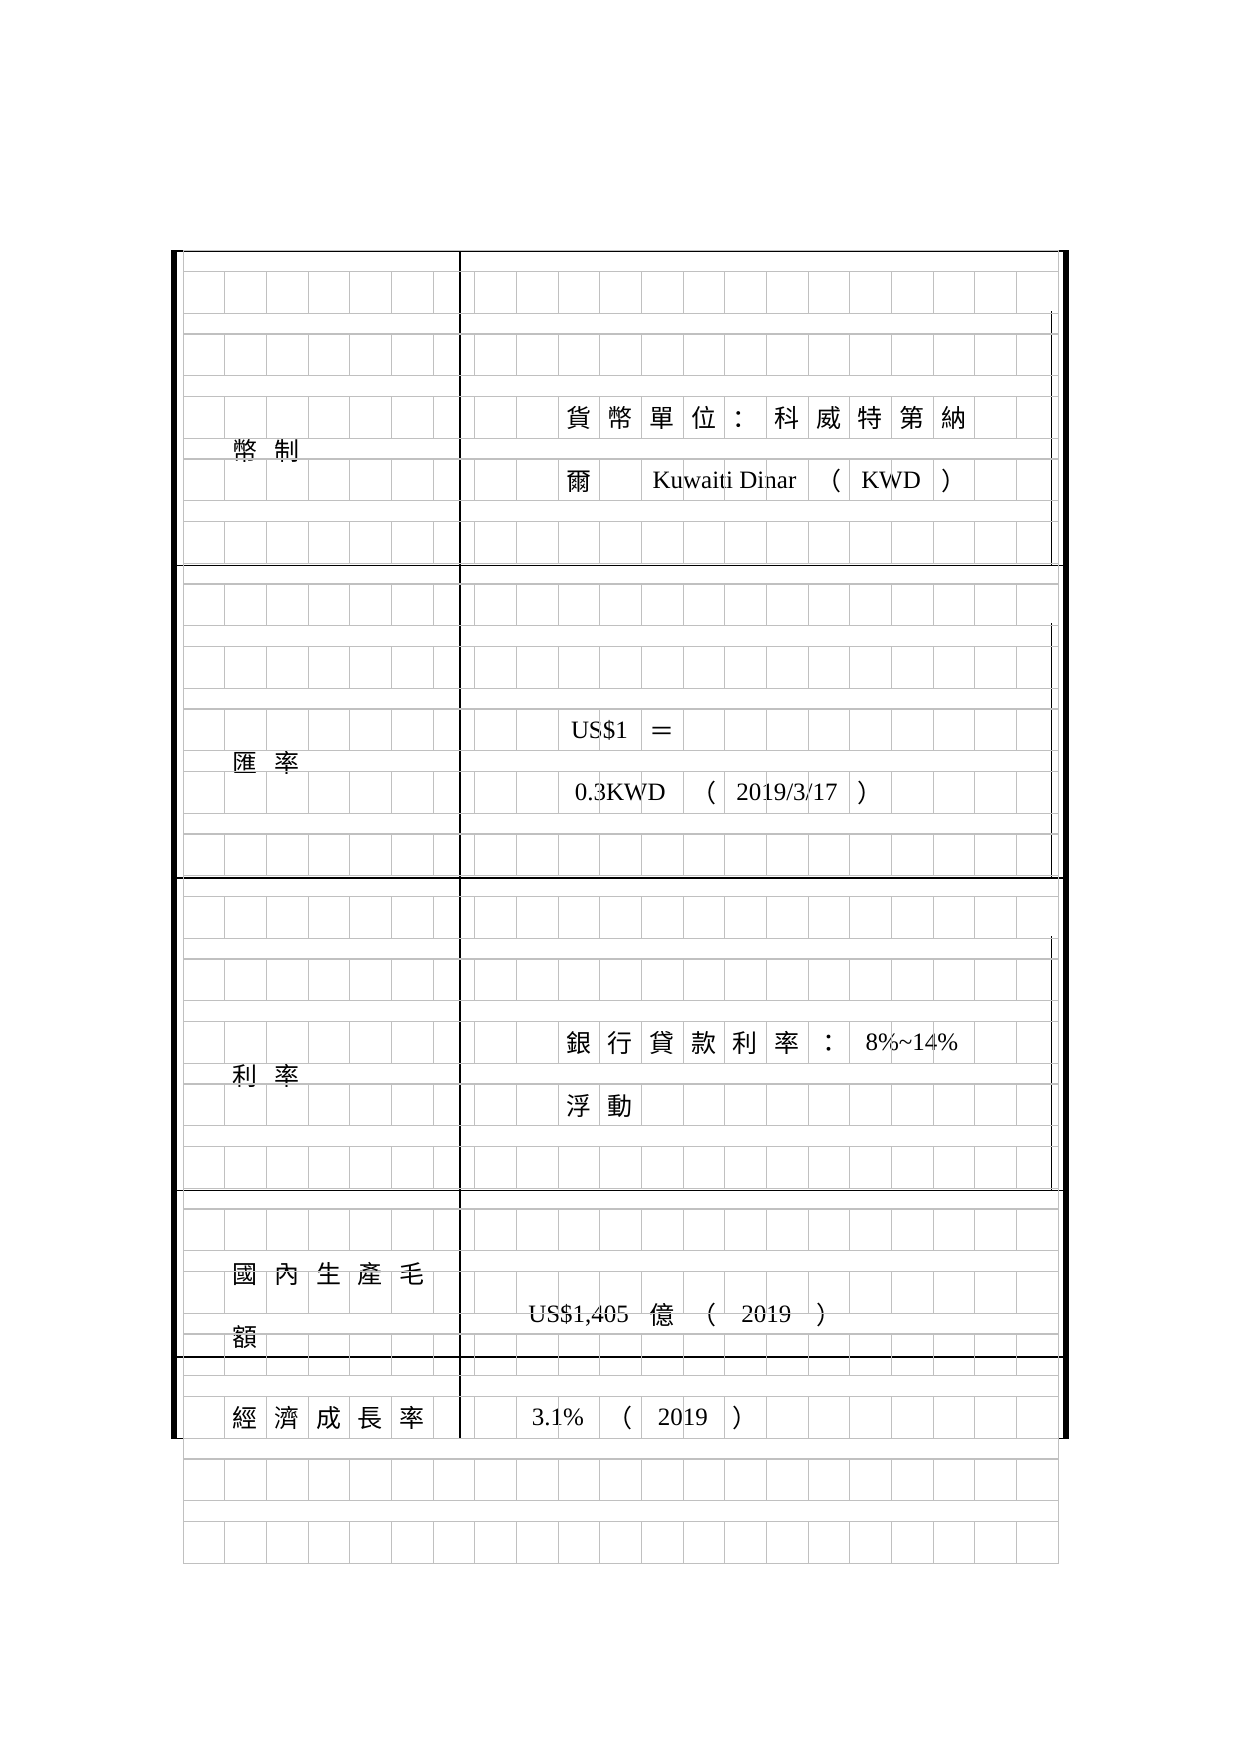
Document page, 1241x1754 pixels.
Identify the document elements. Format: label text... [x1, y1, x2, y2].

table_cell 3.1%（2019） [684, 1358, 724, 1375]
table_cell 國內生產毛額 [392, 1272, 433, 1313]
table_cell 貨幣單位：科威特第納爾 Kuwaiti Dinar（KWD） [934, 335, 974, 375]
table_cell 3.1%（2019） [1059, 1358, 1063, 1438]
table_cell 3.1%（2019） [642, 1397, 683, 1438]
table_cell US$1,405億（2019） [767, 1272, 808, 1313]
table_cell US$1＝0.3KWD（2019/3/17） [461, 772, 474, 813]
table_cell [184, 1397, 224, 1438]
table_cell US$1,405億（2019） [461, 1191, 1058, 1208]
table_cell 匯率 [350, 585, 391, 625]
table_cell 幣制 [267, 397, 308, 438]
table_cell US$1＝0.3KWD（2019/3/17） [850, 772, 891, 813]
table_cell 貨幣單位：科威特第納爾 Kuwaiti Dinar（KWD） [892, 335, 933, 375]
table_cell 銀行貸款利率：8%~14%浮動 [725, 897, 766, 938]
table_cell 貨幣單位：科威特第納爾 Kuwaiti Dinar（KWD） [767, 335, 808, 375]
table_cell 銀行貸款利率：8%~14%浮動 [809, 897, 849, 938]
table_cell 幣制 [225, 460, 266, 500]
table_cell 長 [350, 1397, 391, 1438]
table_cell 國內生產毛額 [184, 1191, 459, 1208]
table_cell US$1＝0.3KWD（2019/3/17） [934, 647, 974, 688]
table_cell US$1＝0.3KWD（2019/3/17） [892, 772, 933, 813]
table_cell 貨幣單位：科威特第納爾 Kuwaiti Dinar（KWD） [684, 397, 724, 438]
table_cell US$1,405億（2019） [642, 1210, 683, 1250]
table_cell 銀行貸款利率：8%~14%浮動 [934, 1147, 974, 1188]
table_cell 銀行貸款利率：8%~14%浮動 [559, 897, 599, 938]
table_cell 銀行貸款利率：8%~14%浮動 [975, 1022, 1016, 1063]
table_cell US$1,405億（2019） [475, 1272, 516, 1313]
table_cell 幣制 [283, 439, 295, 458]
table_cell 銀行貸款利率：8%~14%浮動 [642, 897, 683, 938]
table_cell 利率 [267, 1147, 308, 1188]
table_cell 銀行貸款利率：8%~14%浮動 [892, 897, 933, 938]
table_cell US$1,405億（2019） [809, 1335, 849, 1356]
table_cell [434, 1358, 459, 1375]
table_cell US$1＝0.3KWD（2019/3/17） [559, 647, 599, 688]
table_cell 3.1%（2019） [975, 1397, 1016, 1438]
table_cell 銀行貸款利率：8%~14%浮動 [809, 1085, 849, 1125]
table_cell 銀行貸款利率：8%~14%浮動 [767, 960, 808, 1000]
table_cell US$1＝0.3KWD（2019/3/17） [559, 835, 599, 875]
table_cell 貨幣單位：科威特第納爾 Kuwaiti Dinar（KWD） [934, 460, 974, 500]
table_cell 匯率 [267, 710, 308, 750]
table_cell 幣制 [184, 460, 224, 500]
table_cell 銀行貸款利率：8%~14%浮動 [934, 1085, 974, 1125]
table_cell 利率 [225, 897, 266, 938]
table_cell 貨幣單位：科威特第納爾 Kuwaiti Dinar（KWD） [559, 397, 599, 438]
table_cell 貨幣單位：科威特第納爾 Kuwaiti Dinar（KWD） [809, 272, 849, 313]
table_cell 貨幣單位：科威特第納爾 Kuwaiti Dinar（KWD） [517, 397, 558, 438]
table_cell 貨幣單位：科威特第納爾 Kuwaiti Dinar（KWD） [559, 335, 599, 375]
table_cell 利率 [350, 1147, 391, 1188]
table_cell US$1＝0.3KWD（2019/3/17） [600, 647, 641, 688]
table_cell US$1＝0.3KWD（2019/3/17） [642, 772, 683, 813]
table_cell 利率 [177, 879, 183, 1190]
table_cell 幣制 [225, 272, 266, 313]
table_cell 貨幣單位：科威特第納爾 Kuwaiti Dinar（KWD） [684, 335, 724, 375]
table_cell US$1＝0.3KWD（2019/3/17） [517, 647, 558, 688]
table_cell 國內生產毛額 [350, 1210, 391, 1250]
table_cell 匯率 [225, 585, 266, 625]
table_cell 貨幣單位：科威特第納爾 Kuwaiti Dinar（KWD） [684, 460, 724, 500]
table_cell 貨幣單位：科威特第納爾 Kuwaiti Dinar（KWD） [461, 252, 1058, 271]
table_cell 貨幣單位：科威特第納爾 Kuwaiti Dinar（KWD） [809, 335, 849, 375]
table_cell 幣制 [267, 460, 308, 500]
table_cell US$1＝0.3KWD（2019/3/17） [975, 647, 1016, 688]
table_cell 利率 [434, 1085, 459, 1125]
table_cell 利率 [267, 960, 308, 1000]
table_cell 銀行貸款利率：8%~14%浮動 [517, 1147, 558, 1188]
table_cell 貨幣單位：科威特第納爾 Kuwaiti Dinar（KWD） [517, 335, 558, 375]
table_cell US$1＝0.3KWD（2019/3/17） [934, 710, 974, 750]
table_cell US$1＝0.3KWD（2019/3/17） [517, 585, 558, 625]
table_cell US$1＝0.3KWD（2019/3/17） [461, 835, 474, 875]
table_cell US$1＝0.3KWD（2019/3/17） [1059, 566, 1063, 877]
table_cell 匯率 [225, 835, 266, 875]
table_cell 貨幣單位：科威特第納爾 Kuwaiti Dinar（KWD） [767, 522, 808, 563]
table_cell US$1＝0.3KWD（2019/3/17） [809, 585, 849, 625]
table_cell 利率 [225, 1147, 266, 1188]
table_cell US$1,405億（2019） [559, 1210, 599, 1250]
table_cell 利率 [309, 897, 349, 938]
table_cell 銀行貸款利率：8%~14%浮動 [461, 1147, 474, 1188]
table_cell 3.1%（2019） [461, 1397, 474, 1438]
table_cell US$1,405億（2019） [461, 1314, 1058, 1333]
table_cell 銀行貸款利率：8%~14%浮動 [1059, 879, 1063, 1190]
table_cell 貨幣單位：科威特第納爾 Kuwaiti Dinar（KWD） [767, 397, 808, 438]
table_cell 銀行貸款利率：8%~14%浮動 [559, 1085, 599, 1125]
table_cell 銀行貸款利率：8%~14%浮動 [725, 1022, 766, 1063]
table_cell 幣制 [392, 460, 433, 500]
table_cell 國內生產毛額 [267, 1272, 308, 1313]
table_cell US$1,405億（2019） [767, 1210, 808, 1250]
table_cell US$1,405億（2019） [725, 1335, 766, 1356]
table_cell 銀行貸款利率：8%~14%浮動 [767, 1022, 808, 1063]
table_cell 貨幣單位：科威特第納爾 Kuwaiti Dinar（KWD） [1017, 397, 1051, 438]
table_cell 幣制 [184, 501, 459, 521]
table_cell 貨幣單位：科威特第納爾 Kuwaiti Dinar（KWD） [850, 335, 891, 375]
table_cell 銀行貸款利率：8%~14%浮動 [767, 1085, 808, 1125]
table_cell 銀行貸款利率：8%~14%浮動 [934, 897, 974, 938]
table_cell 銀行貸款利率：8%~14%浮動 [975, 960, 1016, 1000]
table_cell US$1,405億（2019） [975, 1210, 1016, 1250]
table_cell 3.1%（2019） [767, 1358, 808, 1375]
table_cell 貨幣單位：科威特第納爾 Kuwaiti Dinar（KWD） [850, 460, 891, 500]
table_cell 幣制 [309, 460, 349, 500]
table_cell 銀行貸款利率：8%~14%浮動 [1017, 1085, 1051, 1125]
table_cell 3.1%（2019） [892, 1397, 933, 1438]
table_cell US$1＝0.3KWD（2019/3/17） [517, 835, 558, 875]
table_cell 匯率 [184, 710, 224, 750]
table_cell 匯率 [309, 647, 349, 688]
table_cell US$1＝0.3KWD（2019/3/17） [600, 710, 641, 750]
table_cell 貨幣單位：科威特第納爾 Kuwaiti Dinar（KWD） [975, 335, 1016, 375]
table_cell 幣制 [350, 272, 391, 313]
table_cell 幣制 [184, 376, 459, 396]
table_cell 銀行貸款利率：8%~14%浮動 [642, 1147, 683, 1188]
table_cell 3.1%（2019） [642, 1358, 683, 1375]
table_cell US$1,405億（2019） [1017, 1335, 1058, 1356]
table_cell US$1＝0.3KWD（2019/3/17） [517, 710, 558, 750]
table_cell 銀行貸款利率：8%~14%浮動 [461, 1085, 474, 1125]
table_cell 匯率 [267, 585, 308, 625]
table_cell 匯率 [184, 814, 459, 833]
table_cell US$1＝0.3KWD（2019/3/17） [892, 835, 933, 875]
table_cell 利率 [434, 960, 459, 1000]
table_cell 銀行貸款利率：8%~14%浮動 [892, 1085, 933, 1125]
table_cell 匯率 [225, 647, 266, 688]
table_cell 3.1%（2019） [559, 1397, 599, 1438]
table_cell US$1,405億（2019） [725, 1210, 766, 1250]
table_cell US$1＝0.3KWD（2019/3/17） [975, 710, 1016, 750]
table_cell 利率 [392, 897, 433, 938]
table_cell 匯率 [434, 772, 459, 813]
table_cell 3.1%（2019） [975, 1358, 1016, 1375]
table_cell 幣制 [392, 272, 433, 313]
table_cell US$1,405億（2019） [559, 1335, 599, 1356]
table_cell 貨幣單位：科威特第納爾 Kuwaiti Dinar（KWD） [975, 397, 1016, 438]
table_cell 銀行貸款利率：8%~14%浮動 [517, 897, 558, 938]
table_cell 貨幣單位：科威特第納爾 Kuwaiti Dinar（KWD） [809, 397, 849, 438]
table_cell 銀行貸款利率：8%~14%浮動 [725, 960, 766, 1000]
table_cell [392, 1358, 433, 1375]
table_cell US$1,405億（2019） [517, 1210, 558, 1250]
table_cell 3.1%（2019） [517, 1358, 558, 1375]
table_cell 銀行貸款利率：8%~14%浮動 [892, 960, 933, 1000]
table_cell US$1＝0.3KWD（2019/3/17） [934, 835, 974, 875]
table_cell 匯率 [350, 647, 391, 688]
table_cell 銀行貸款利率：8%~14%浮動 [600, 1147, 641, 1188]
table_cell 銀行貸款利率：8%~14%浮動 [1017, 960, 1051, 1000]
table_cell US$1＝0.3KWD（2019/3/17） [850, 835, 891, 875]
table_cell 銀行貸款利率：8%~14%浮動 [475, 1147, 516, 1188]
table_cell 貨幣單位：科威特第納爾 Kuwaiti Dinar（KWD） [684, 522, 724, 563]
table_cell US$1＝0.3KWD（2019/3/17） [767, 710, 808, 750]
table_cell 利率 [184, 1022, 224, 1063]
table_cell 匯率 [184, 689, 459, 708]
table_cell 貨幣單位：科威特第納爾 Kuwaiti Dinar（KWD） [475, 460, 516, 500]
table_cell US$1,405億（2019） [461, 1251, 1058, 1271]
table_cell 國內生產毛額 [434, 1210, 459, 1250]
table_cell US$1＝0.3KWD（2019/3/17） [461, 566, 1058, 583]
table_cell 3.1%（2019） [809, 1358, 849, 1375]
table_cell US$1＝0.3KWD（2019/3/17） [642, 585, 683, 625]
table_cell 利率 [267, 1022, 308, 1063]
table_cell 國內生產毛額 [392, 1210, 433, 1250]
table_cell [177, 1358, 183, 1438]
table_cell 3.1%（2019） [1017, 1397, 1058, 1438]
table_cell 銀行貸款利率：8%~14%浮動 [767, 1147, 808, 1188]
table_cell 銀行貸款利率：8%~14%浮動 [461, 1064, 1051, 1083]
table_cell 銀行貸款利率：8%~14%浮動 [461, 879, 1058, 896]
table_cell US$1＝0.3KWD（2019/3/17） [934, 585, 974, 625]
table_cell 貨幣單位：科威特第納爾 Kuwaiti Dinar（KWD） [850, 522, 891, 563]
table_cell US$1,405億（2019） [892, 1210, 933, 1250]
table_cell 利率 [267, 897, 308, 938]
table_cell 匯率 [177, 566, 183, 877]
table_cell 銀行貸款利率：8%~14%浮動 [517, 960, 558, 1000]
table_cell 利率 [225, 960, 266, 1000]
table_cell 幣制 [267, 522, 308, 563]
table_cell US$1＝0.3KWD（2019/3/17） [975, 835, 1016, 875]
table_cell 匯率 [434, 647, 459, 688]
table_cell US$1＝0.3KWD（2019/3/17） [475, 772, 516, 813]
table_cell 利率 [350, 960, 391, 1000]
table_cell 3.1%（2019） [934, 1397, 974, 1438]
table_cell 貨幣單位：科威特第納爾 Kuwaiti Dinar（KWD） [642, 522, 683, 563]
table_cell 銀行貸款利率：8%~14%浮動 [559, 1147, 599, 1188]
table_cell 貨幣單位：科威特第納爾 Kuwaiti Dinar（KWD） [684, 272, 724, 313]
table_cell [225, 1358, 266, 1375]
table_cell 幣制 [184, 397, 224, 438]
table_cell 幣制 [309, 397, 349, 438]
table_cell 幣制 [434, 522, 459, 563]
table_cell US$1,405億（2019） [892, 1272, 933, 1313]
table_cell 貨幣單位：科威特第納爾 Kuwaiti Dinar（KWD） [850, 397, 891, 438]
table_cell 貨幣單位：科威特第納爾 Kuwaiti Dinar（KWD） [559, 460, 599, 500]
table_cell 貨幣單位：科威特第納爾 Kuwaiti Dinar（KWD） [934, 397, 974, 438]
table_cell 貨幣單位：科威特第納爾 Kuwaiti Dinar（KWD） [809, 522, 849, 563]
table_cell 匯率 [184, 626, 459, 646]
table_cell US$1＝0.3KWD（2019/3/17） [475, 710, 516, 750]
table_cell 國內生產毛額 [350, 1335, 391, 1356]
table_cell US$1,405億（2019） [642, 1335, 683, 1356]
table_cell 國內生產毛額 [309, 1210, 349, 1250]
table_cell 匯率 [434, 835, 459, 875]
table_cell US$1＝0.3KWD（2019/3/17） [642, 647, 683, 688]
table_cell 貨幣單位：科威特第納爾 Kuwaiti Dinar（KWD） [475, 522, 516, 563]
table_cell 匯率 [392, 772, 433, 813]
table_cell US$1,405億（2019） [600, 1210, 641, 1250]
table_cell US$1,405億（2019） [475, 1335, 516, 1356]
table_cell 幣制 [392, 397, 433, 438]
table_cell US$1＝0.3KWD（2019/3/17） [767, 585, 808, 625]
table_cell US$1＝0.3KWD（2019/3/17） [517, 772, 558, 813]
table_cell 貨幣單位：科威特第納爾 Kuwaiti Dinar（KWD） [475, 335, 516, 375]
table_cell 匯率 [225, 710, 266, 750]
table_cell 幣制 [184, 272, 224, 313]
table_cell 利率 [184, 1085, 224, 1125]
table_cell US$1,405億（2019） [850, 1272, 891, 1313]
table_cell 銀行貸款利率：8%~14%浮動 [684, 1085, 724, 1125]
table_cell 匯率 [350, 835, 391, 875]
table_cell 銀行貸款利率：8%~14%浮動 [892, 1022, 933, 1063]
table_cell 銀行貸款利率：8%~14%浮動 [642, 960, 683, 1000]
table_cell US$1＝0.3KWD（2019/3/17） [725, 647, 766, 688]
table_cell 幣制 [267, 335, 308, 375]
table_cell 幣制 [177, 252, 183, 565]
table_cell 國內生產毛額 [184, 1314, 459, 1333]
table_cell 貨幣單位：科威特第納爾 Kuwaiti Dinar（KWD） [809, 460, 849, 500]
table_cell 銀行貸款利率：8%~14%浮動 [461, 897, 474, 938]
table_cell US$1＝0.3KWD（2019/3/17） [892, 710, 933, 750]
table_cell US$1＝0.3KWD（2019/3/17） [684, 772, 724, 813]
table_cell 貨幣單位：科威特第納爾 Kuwaiti Dinar（KWD） [725, 397, 766, 438]
table_cell 國內生產毛額 [177, 1191, 183, 1356]
table_cell 幣制 [184, 314, 459, 333]
table_cell 貨幣單位：科威特第納爾 Kuwaiti Dinar（KWD） [642, 335, 683, 375]
table_cell 銀行貸款利率：8%~14%浮動 [600, 1085, 641, 1125]
table_cell 匯率 [434, 585, 459, 625]
table_cell US$1＝0.3KWD（2019/3/17） [975, 772, 1016, 813]
table_cell 貨幣單位：科威特第納爾 Kuwaiti Dinar（KWD） [892, 397, 933, 438]
table_cell 幣制 [434, 272, 459, 313]
table_cell 銀行貸款利率：8%~14%浮動 [934, 960, 974, 1000]
table_cell US$1＝0.3KWD（2019/3/17） [1017, 647, 1051, 688]
table_cell 3.1%（2019） [517, 1397, 558, 1438]
table_cell 濟 [267, 1397, 308, 1438]
table_cell 幣制 [350, 397, 391, 438]
table_cell [267, 1358, 308, 1375]
table_cell US$1＝0.3KWD（2019/3/17） [461, 689, 1051, 708]
table_cell 國內生產毛額 [434, 1335, 459, 1356]
table_cell US$1＝0.3KWD（2019/3/17） [461, 710, 474, 750]
table_cell 利率 [350, 1085, 391, 1125]
table_cell US$1＝0.3KWD（2019/3/17） [809, 772, 849, 813]
table_cell US$1,405億（2019） [1059, 1191, 1063, 1356]
table_cell 銀行貸款利率：8%~14%浮動 [517, 1085, 558, 1125]
table_cell 銀行貸款利率：8%~14%浮動 [642, 1022, 683, 1063]
table_cell 匯率 [184, 751, 459, 771]
table_cell US$1,405億（2019） [934, 1210, 974, 1250]
table_cell 3.1%（2019） [1017, 1358, 1058, 1375]
table_cell 利率 [392, 960, 433, 1000]
table_cell 貨幣單位：科威特第納爾 Kuwaiti Dinar（KWD） [975, 522, 1016, 563]
table_cell 利率 [255, 1064, 459, 1083]
table_cell US$1＝0.3KWD（2019/3/17） [461, 751, 1051, 771]
table_cell 銀行貸款利率：8%~14%浮動 [600, 897, 641, 938]
table_cell 銀行貸款利率：8%~14%浮動 [809, 1022, 849, 1063]
table_cell US$1＝0.3KWD（2019/3/17） [725, 772, 766, 813]
table_cell 貨幣單位：科威特第納爾 Kuwaiti Dinar（KWD） [1017, 460, 1051, 500]
table_cell US$1,405億（2019） [975, 1272, 1016, 1313]
table_cell 匯率 [225, 772, 266, 813]
table_cell 貨幣單位：科威特第納爾 Kuwaiti Dinar（KWD） [934, 522, 974, 563]
table_cell 國內生產毛額 [434, 1272, 459, 1313]
table_cell US$1＝0.3KWD（2019/3/17） [600, 772, 641, 813]
table_cell US$1＝0.3KWD（2019/3/17） [725, 835, 766, 875]
table_cell US$1＝0.3KWD（2019/3/17） [461, 647, 474, 688]
table_cell 貨幣單位：科威特第納爾 Kuwaiti Dinar（KWD） [892, 272, 933, 313]
table_cell 匯率 [267, 772, 308, 813]
table_cell US$1＝0.3KWD（2019/3/17） [809, 647, 849, 688]
table_cell 3.1%（2019） [475, 1397, 516, 1438]
table_cell 幣制 [350, 460, 391, 500]
table_cell 銀行貸款利率：8%~14%浮動 [892, 1147, 933, 1188]
table_cell US$1,405億（2019） [850, 1210, 891, 1250]
table_cell US$1＝0.3KWD（2019/3/17） [1017, 585, 1058, 625]
table_cell US$1,405億（2019） [475, 1210, 516, 1250]
table_cell 成 [309, 1397, 349, 1438]
table_cell 國內生產毛額 [184, 1210, 224, 1250]
table_cell 匯率 [184, 772, 224, 813]
table_cell 3.1%（2019） [892, 1358, 933, 1375]
table_cell 經 [225, 1397, 266, 1438]
table_cell 匯率 [392, 710, 433, 750]
table_cell 利率 [184, 1064, 243, 1083]
table_cell 銀行貸款利率：8%~14%浮動 [475, 897, 516, 938]
table_cell 銀行貸款利率：8%~14%浮動 [850, 960, 891, 1000]
table_cell 利率 [309, 960, 349, 1000]
table_cell 利率 [184, 1147, 224, 1188]
table_cell US$1＝0.3KWD（2019/3/17） [809, 835, 849, 875]
table_cell US$1＝0.3KWD（2019/3/17） [461, 585, 474, 625]
table_cell 貨幣單位：科威特第納爾 Kuwaiti Dinar（KWD） [642, 272, 683, 313]
table_cell 匯率 [392, 835, 433, 875]
table_cell 幣制 [297, 439, 459, 458]
table_cell US$1＝0.3KWD（2019/3/17） [767, 835, 808, 875]
table_cell US$1＝0.3KWD（2019/3/17） [892, 647, 933, 688]
table_cell 3.1%（2019） [725, 1358, 766, 1375]
table_cell US$1＝0.3KWD（2019/3/17） [850, 585, 891, 625]
table_cell US$1＝0.3KWD（2019/3/17） [600, 585, 641, 625]
table_cell US$1,405億（2019） [850, 1335, 891, 1356]
table_cell 貨幣單位：科威特第納爾 Kuwaiti Dinar（KWD） [934, 272, 974, 313]
table_cell 利率 [309, 1085, 349, 1125]
table_cell US$1＝0.3KWD（2019/3/17） [684, 710, 724, 750]
table_cell US$1＝0.3KWD（2019/3/17） [934, 772, 974, 813]
table_cell 3.1%（2019） [475, 1358, 516, 1375]
table_cell 幣制 [434, 397, 459, 438]
table_cell 利率 [184, 897, 224, 938]
table_cell 貨幣單位：科威特第納爾 Kuwaiti Dinar（KWD） [1017, 272, 1058, 313]
table_cell US$1＝0.3KWD（2019/3/17） [642, 835, 683, 875]
table_cell US$1,405億（2019） [725, 1272, 766, 1313]
table_cell US$1＝0.3KWD（2019/3/17） [461, 814, 1051, 833]
table_cell 3.1%（2019） [461, 1358, 474, 1375]
table_cell 匯率 [434, 710, 459, 750]
table_cell 貨幣單位：科威特第納爾 Kuwaiti Dinar（KWD） [767, 460, 808, 500]
table_cell 幣制 [225, 397, 266, 438]
table_cell 貨幣單位：科威特第納爾 Kuwaiti Dinar（KWD） [725, 335, 766, 375]
table_cell US$1＝0.3KWD（2019/3/17） [725, 710, 766, 750]
table_cell 銀行貸款利率：8%~14%浮動 [559, 1022, 599, 1063]
table_cell 利率 [225, 1085, 266, 1125]
table_cell 貨幣單位：科威特第納爾 Kuwaiti Dinar（KWD） [725, 272, 766, 313]
table_cell 貨幣單位：科威特第納爾 Kuwaiti Dinar（KWD） [642, 460, 683, 500]
table_cell 貨幣單位：科威特第納爾 Kuwaiti Dinar（KWD） [600, 460, 641, 500]
table_cell 利率 [392, 1022, 433, 1063]
table_cell US$1,405億（2019） [600, 1272, 641, 1313]
table_cell 貨幣單位：科威特第納爾 Kuwaiti Dinar（KWD） [517, 460, 558, 500]
table_cell 幣制 [350, 522, 391, 563]
table_cell 3.1%（2019） [600, 1397, 641, 1438]
table_cell 率 [392, 1397, 433, 1438]
table_cell US$1,405億（2019） [642, 1272, 683, 1313]
table_cell 幣制 [434, 335, 459, 375]
table_cell US$1,405億（2019） [1017, 1272, 1058, 1313]
table_cell 匯率 [184, 835, 224, 875]
table_cell US$1,405億（2019） [934, 1272, 974, 1313]
table_cell 銀行貸款利率：8%~14%浮動 [475, 960, 516, 1000]
table_cell 利率 [267, 1085, 308, 1125]
table_cell [434, 1397, 459, 1438]
table_cell 匯率 [267, 647, 308, 688]
table_cell 銀行貸款利率：8%~14%浮動 [725, 1085, 766, 1125]
table_cell US$1＝0.3KWD（2019/3/17） [850, 647, 891, 688]
table_cell US$1＝0.3KWD（2019/3/17） [475, 585, 516, 625]
table_cell 貨幣單位：科威特第納爾 Kuwaiti Dinar（KWD） [600, 397, 641, 438]
table_cell 銀行貸款利率：8%~14%浮動 [975, 897, 1016, 938]
table_cell 貨幣單位：科威特第納爾 Kuwaiti Dinar（KWD） [461, 314, 1051, 333]
table_cell 國內生產毛額 [184, 1335, 224, 1356]
table_cell 貨幣單位：科威特第納爾 Kuwaiti Dinar（KWD） [850, 272, 891, 313]
table_cell US$1＝0.3KWD（2019/3/17） [850, 710, 891, 750]
table_cell 3.1%（2019） [767, 1397, 808, 1438]
table_cell US$1,405億（2019） [934, 1335, 974, 1356]
table_cell 銀行貸款利率：8%~14%浮動 [461, 1022, 474, 1063]
table_cell US$1,405億（2019） [684, 1210, 724, 1250]
table_cell 3.1%（2019） [600, 1358, 641, 1375]
table_cell US$1,405億（2019） [892, 1335, 933, 1356]
table_cell 銀行貸款利率：8%~14%浮動 [850, 1147, 891, 1188]
table_cell [184, 1358, 224, 1375]
table_cell 幣制 [309, 335, 349, 375]
table_cell 銀行貸款利率：8%~14%浮動 [684, 1022, 724, 1063]
table_cell US$1＝0.3KWD（2019/3/17） [559, 772, 599, 813]
table_cell 銀行貸款利率：8%~14%浮動 [850, 1022, 891, 1063]
table_cell 貨幣單位：科威特第納爾 Kuwaiti Dinar（KWD） [600, 272, 641, 313]
table_cell 銀行貸款利率：8%~14%浮動 [475, 1022, 516, 1063]
table_cell 匯率 [392, 647, 433, 688]
table_cell 3.1%（2019） [850, 1358, 891, 1375]
table_cell US$1＝0.3KWD（2019/3/17） [642, 710, 683, 750]
table_cell US$1＝0.3KWD（2019/3/17） [767, 647, 808, 688]
table_cell 貨幣單位：科威特第納爾 Kuwaiti Dinar（KWD） [1059, 252, 1063, 565]
table_cell 貨幣單位：科威特第納爾 Kuwaiti Dinar（KWD） [892, 522, 933, 563]
table_cell 貨幣單位：科威特第納爾 Kuwaiti Dinar（KWD） [600, 335, 641, 375]
table_cell 銀行貸款利率：8%~14%浮動 [642, 1085, 683, 1125]
table_cell US$1,405億（2019） [600, 1335, 641, 1356]
table_cell US$1＝0.3KWD（2019/3/17） [559, 585, 599, 625]
table_cell 銀行貸款利率：8%~14%浮動 [1017, 1147, 1051, 1188]
table_cell 貨幣單位：科威特第納爾 Kuwaiti Dinar（KWD） [725, 460, 766, 500]
table_cell 銀行貸款利率：8%~14%浮動 [809, 960, 849, 1000]
table_cell US$1＝0.3KWD（2019/3/17） [559, 710, 599, 750]
table_cell 利率 [434, 1022, 459, 1063]
table_cell 銀行貸款利率：8%~14%浮動 [461, 1126, 1051, 1146]
table_cell 銀行貸款利率：8%~14%浮動 [975, 1085, 1016, 1125]
table_cell 貨幣單位：科威特第納爾 Kuwaiti Dinar（KWD） [475, 272, 516, 313]
table_cell US$1,405億（2019） [517, 1335, 558, 1356]
table_cell 貨幣單位：科威特第納爾 Kuwaiti Dinar（KWD） [642, 397, 683, 438]
table_cell 銀行貸款利率：8%~14%浮動 [600, 960, 641, 1000]
table_cell US$1＝0.3KWD（2019/3/17） [684, 585, 724, 625]
table_cell 貨幣單位：科威特第納爾 Kuwaiti Dinar（KWD） [559, 272, 599, 313]
table_cell 幣制 [392, 522, 433, 563]
table_cell 國內生產毛額 [225, 1210, 266, 1250]
table_cell 國內生產毛額 [225, 1335, 266, 1356]
table_cell 銀行貸款利率：8%~14%浮動 [684, 1147, 724, 1188]
table_cell 利率 [184, 1126, 459, 1146]
table_cell 貨幣單位：科威特第納爾 Kuwaiti Dinar（KWD） [892, 460, 933, 500]
table_cell 利率 [434, 897, 459, 938]
table_cell 銀行貸款利率：8%~14%浮動 [684, 960, 724, 1000]
table_cell 銀行貸款利率：8%~14%浮動 [934, 1022, 974, 1063]
table_cell 貨幣單位：科威特第納爾 Kuwaiti Dinar（KWD） [767, 272, 808, 313]
table_cell 幣制 [309, 272, 349, 313]
table_cell US$1＝0.3KWD（2019/3/17） [461, 626, 1051, 646]
table_cell US$1＝0.3KWD（2019/3/17） [975, 585, 1016, 625]
table_cell 幣制 [267, 272, 308, 313]
table_cell 利率 [184, 939, 459, 958]
table_cell US$1＝0.3KWD（2019/3/17） [809, 710, 849, 750]
table_cell 匯率 [184, 647, 224, 688]
table_cell 銀行貸款利率：8%~14%浮動 [767, 897, 808, 938]
table_cell US$1＝0.3KWD（2019/3/17） [600, 835, 641, 875]
table_cell 利率 [350, 897, 391, 938]
table_cell 利率 [350, 1022, 391, 1063]
table_cell 匯率 [267, 835, 308, 875]
table_cell 貨幣單位：科威特第納爾 Kuwaiti Dinar（KWD） [475, 397, 516, 438]
table_cell 銀行貸款利率：8%~14%浮動 [600, 1022, 641, 1063]
table_cell 銀行貸款利率：8%~14%浮動 [517, 1022, 558, 1063]
table_cell 貨幣單位：科威特第納爾 Kuwaiti Dinar（KWD） [517, 522, 558, 563]
table_cell 利率 [309, 1147, 349, 1188]
table_cell 3.1%（2019） [559, 1358, 599, 1375]
table_cell 利率 [434, 1147, 459, 1188]
table_cell 銀行貸款利率：8%~14%浮動 [809, 1147, 849, 1188]
table_cell 國內生產毛額 [350, 1272, 391, 1313]
table_cell US$1,405億（2019） [461, 1272, 474, 1313]
table_cell US$1＝0.3KWD（2019/3/17） [475, 835, 516, 875]
table_cell 3.1%（2019） [809, 1397, 849, 1438]
table_cell US$1＝0.3KWD（2019/3/17） [475, 647, 516, 688]
table_cell 銀行貸款利率：8%~14%浮動 [1017, 897, 1058, 938]
table_cell 幣制 [184, 522, 224, 563]
table_cell 利率 [240, 1064, 253, 1083]
table_cell 國內生產毛額 [225, 1272, 266, 1313]
table_cell 利率 [184, 879, 459, 896]
table_cell 幣制 [225, 522, 266, 563]
table_cell US$1＝0.3KWD（2019/3/17） [684, 647, 724, 688]
table_cell 銀行貸款利率：8%~14%浮動 [475, 1085, 516, 1125]
table_cell 國內生產毛額 [236, 1272, 253, 1282]
table_cell US$1＝0.3KWD（2019/3/17） [1017, 710, 1051, 750]
table_cell US$1＝0.3KWD（2019/3/17） [1017, 835, 1051, 875]
table_cell 幣制 [350, 335, 391, 375]
table_cell US$1,405億（2019） [461, 1210, 474, 1250]
table_cell 利率 [184, 1001, 459, 1021]
table_cell 銀行貸款利率：8%~14%浮動 [559, 960, 599, 1000]
table_cell US$1,405億（2019） [684, 1335, 724, 1356]
table_cell 貨幣單位：科威特第納爾 Kuwaiti Dinar（KWD） [461, 501, 1051, 521]
table_cell 匯率 [350, 772, 391, 813]
table_cell 銀行貸款利率：8%~14%浮動 [461, 939, 1051, 958]
table_cell [184, 1376, 459, 1396]
table_cell US$1＝0.3KWD（2019/3/17） [684, 835, 724, 875]
table_cell 銀行貸款利率：8%~14%浮動 [725, 1147, 766, 1188]
table_cell 3.1%（2019） [934, 1358, 974, 1375]
table_cell 幣制 [434, 460, 459, 500]
table_cell 匯率 [350, 710, 391, 750]
table_cell [350, 1358, 391, 1375]
table_cell 匯率 [309, 585, 349, 625]
table_cell 3.1%（2019） [850, 1397, 891, 1438]
table_cell 銀行貸款利率：8%~14%浮動 [850, 1085, 891, 1125]
table_cell 3.1%（2019） [725, 1397, 766, 1438]
table_cell US$1,405億（2019） [559, 1272, 599, 1313]
table_cell US$1,405億（2019） [767, 1335, 808, 1356]
table_cell 幣制 [184, 439, 281, 458]
table_cell US$1,405億（2019） [684, 1272, 724, 1313]
table_cell 國內生產毛額 [392, 1335, 433, 1356]
table_cell 國內生產毛額 [267, 1210, 308, 1250]
table_cell 國內生產毛額 [309, 1272, 349, 1313]
table_cell 銀行貸款利率：8%~14%浮動 [1017, 1022, 1051, 1063]
table_cell 貨幣單位：科威特第納爾 Kuwaiti Dinar（KWD） [1017, 522, 1051, 563]
table_cell 貨幣單位：科威特第納爾 Kuwaiti Dinar（KWD） [461, 376, 1051, 396]
table_cell US$1＝0.3KWD（2019/3/17） [1017, 772, 1051, 813]
table_cell 國內生產毛額 [184, 1272, 224, 1313]
table_cell 貨幣單位：科威特第納爾 Kuwaiti Dinar（KWD） [461, 439, 1051, 458]
table_cell 幣制 [392, 335, 433, 375]
table_cell [309, 1358, 349, 1375]
table_cell US$1,405億（2019） [975, 1335, 1016, 1356]
table_cell US$1＝0.3KWD（2019/3/17） [725, 585, 766, 625]
table_cell 幣制 [225, 335, 266, 375]
table_cell 貨幣單位：科威特第納爾 Kuwaiti Dinar（KWD） [559, 522, 599, 563]
table_cell 利率 [309, 1022, 349, 1063]
table_cell 3.1%（2019） [461, 1376, 1058, 1396]
table_cell 利率 [392, 1085, 433, 1125]
table_cell 銀行貸款利率：8%~14%浮動 [850, 897, 891, 938]
table_cell 貨幣單位：科威特第納爾 Kuwaiti Dinar（KWD） [600, 522, 641, 563]
table_cell 匯率 [309, 772, 349, 813]
table_cell 匯率 [309, 835, 349, 875]
table_cell 幣制 [184, 335, 224, 375]
table_cell 匯率 [309, 710, 349, 750]
table_cell 利率 [225, 1022, 266, 1063]
table_cell 3.1%（2019） [684, 1397, 724, 1438]
table_cell 貨幣單位：科威特第納爾 Kuwaiti Dinar（KWD） [975, 272, 1016, 313]
table_cell 國內生產毛額 [184, 1251, 459, 1271]
table_cell 利率 [392, 1147, 433, 1188]
table_cell 貨幣單位：科威特第納爾 Kuwaiti Dinar（KWD） [517, 272, 558, 313]
table_cell 國內生產毛額 [309, 1335, 349, 1356]
table_cell US$1,405億（2019） [1017, 1210, 1058, 1250]
table_cell 貨幣單位：科威特第納爾 Kuwaiti Dinar（KWD） [1017, 335, 1051, 375]
table_cell 幣制 [184, 252, 459, 271]
table_cell 銀行貸款利率：8%~14%浮動 [975, 1147, 1016, 1188]
table_cell 匯率 [184, 585, 224, 625]
table_cell US$1,405億（2019） [809, 1210, 849, 1250]
table_cell 貨幣單位：科威特第納爾 Kuwaiti Dinar（KWD） [725, 522, 766, 563]
table_cell 銀行貸款利率：8%~14%浮動 [684, 897, 724, 938]
table_cell 銀行貸款利率：8%~14%浮動 [461, 1001, 1051, 1021]
table_cell 貨幣單位：科威特第納爾 Kuwaiti Dinar（KWD） [975, 460, 1016, 500]
table_cell US$1,405億（2019） [809, 1272, 849, 1313]
table_cell US$1,405億（2019） [517, 1272, 558, 1313]
table_cell US$1＝0.3KWD（2019/3/17） [892, 585, 933, 625]
table_cell 銀行貸款利率：8%~14%浮動 [461, 960, 474, 1000]
table_cell 匯率 [184, 566, 459, 583]
table_cell 國內生產毛額 [267, 1335, 308, 1356]
table_cell 匯率 [392, 585, 433, 625]
table_cell 幣制 [309, 522, 349, 563]
table_cell 利率 [184, 960, 224, 1000]
table_cell US$1＝0.3KWD（2019/3/17） [767, 772, 808, 813]
